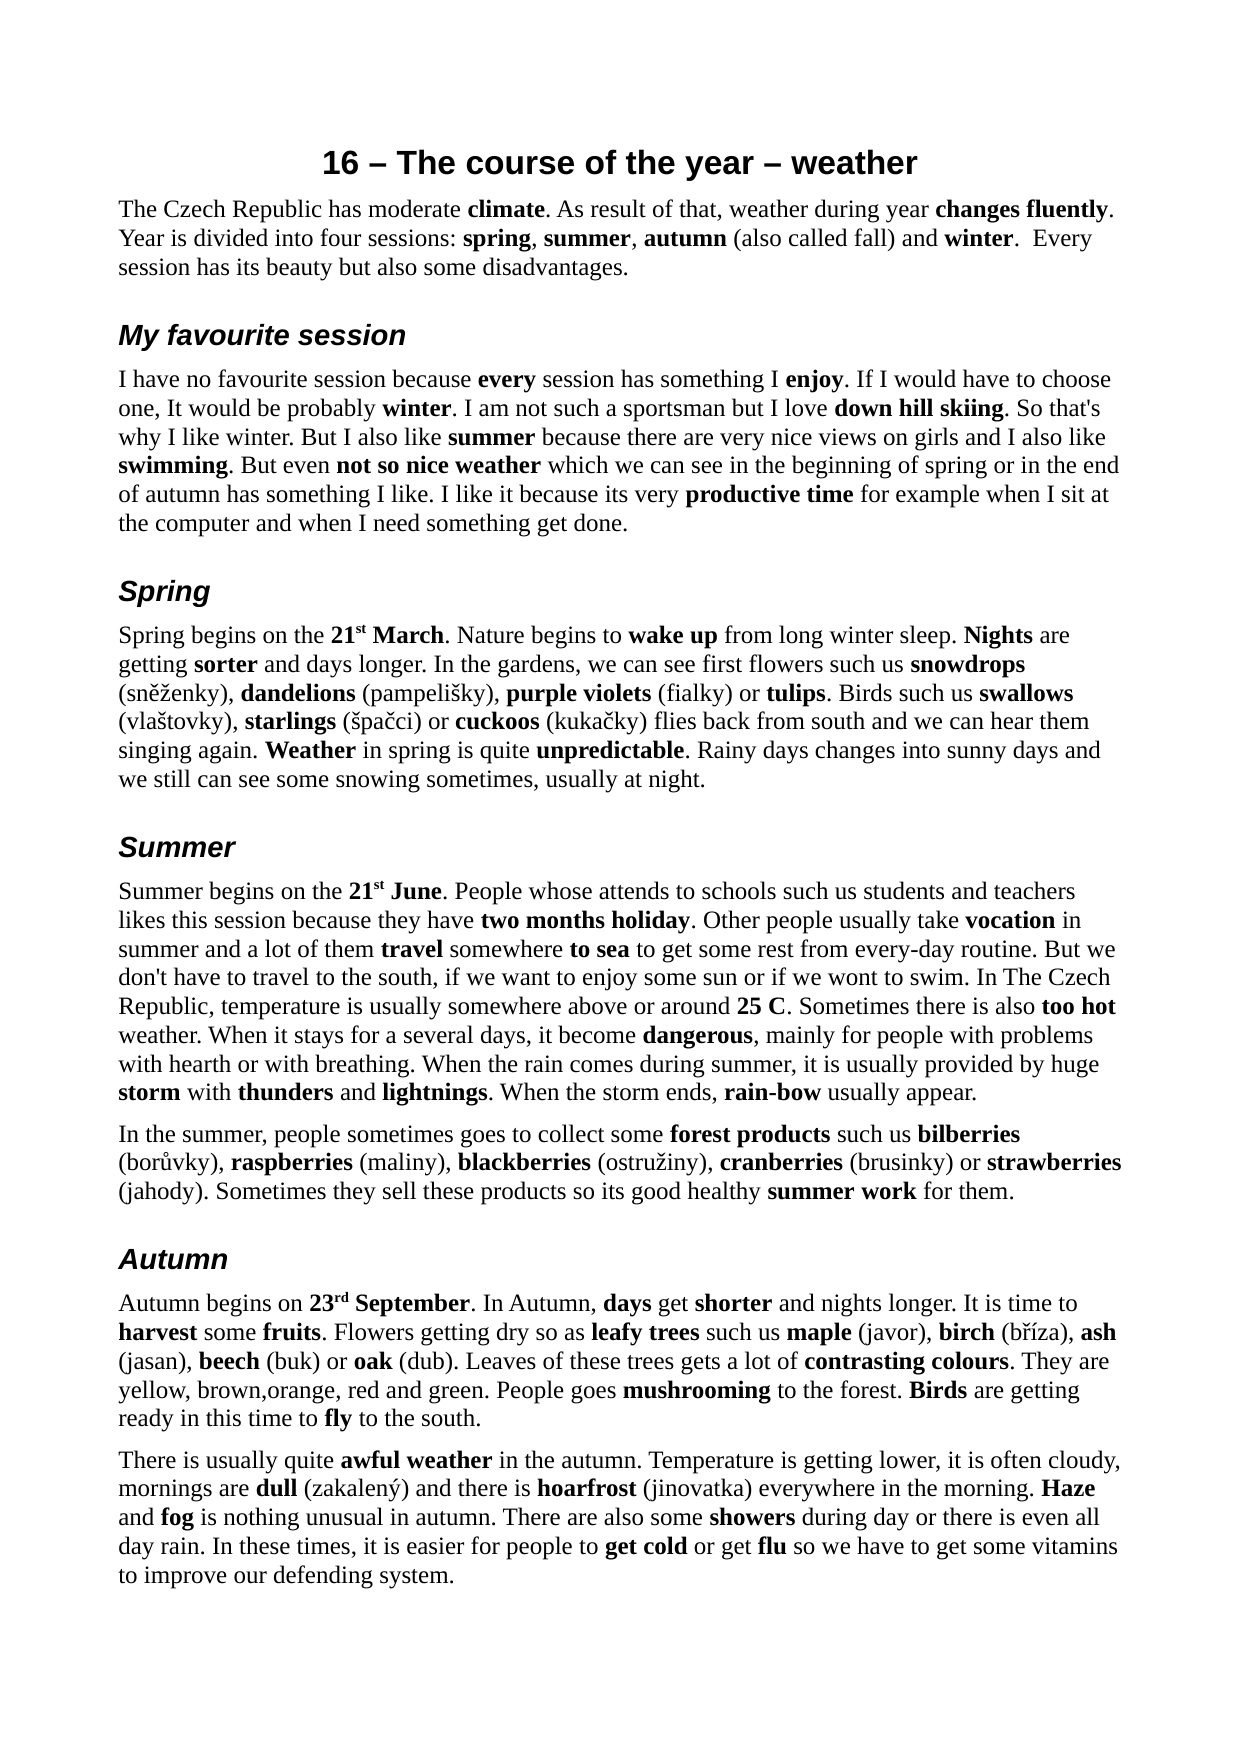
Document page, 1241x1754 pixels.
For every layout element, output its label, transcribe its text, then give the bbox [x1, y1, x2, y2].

subtitle 16 – The course of the year – weather [118, 143, 1122, 182]
text In the summer, people sometimes goes to collect some forest products such us bilberries (borůvky), raspberries (maliny), blackberries (ostružiny), cranberries (brusinky) or strawberries (jahody). Sometimes they sell these products so its good healthy summer work for them. [118, 1119, 1122, 1205]
subtitle Summer [118, 830, 1122, 864]
subtitle Autumn [118, 1242, 1122, 1276]
text Spring begins on the 21st March. Nature begins to wake up from long winter sleep. Nights are getting sorter and days longer. In the gardens, we can see first flowers such us snowdrops (sněženky), dandelions (pampelišky), purple violets (fialky) or tulips. Birds such us swallows (vlaštovky), starlings (špačci) or cuckoos (kukačky) flies back from south and we can hear them singing again. Weather in spring is quite unpredictable. Rainy days changes into sunny days and we still can see some snowing sometimes, usually at night. [118, 620, 1122, 793]
text Autumn begins on 23rd September. In Autumn, days get shorter and nights longer. It is time to harvest some fruits. Flowers getting dry so as leafy trees such us maple (javor), birch (bříza), ash (jasan), beech (buk) or oak (dub). Leaves of these trees gets a lot of contrasting colours. They are yellow, brown,orange, red and green. People goes mushrooming to the forest. Birds are getting ready in this time to fly to the south. [118, 1288, 1122, 1432]
text There is usually quite awful weather in the autumn. Temperature is getting lower, it is often cloudy, mornings are dull (zakalený) and there is hoarfrost (jinovatka) everywhere in the morning. Haze and fog is nothing unusual in autumn. There are also some showers during day or there is even all day rain. In these times, it is easier for people to get cold or get flu so we have to get some vitamins to improve our defending system. [118, 1445, 1122, 1588]
text The Czech Republic has moderate climate. As result of that, weather during year changes fluently. Year is divided into four sessions: spring, summer, autumn (also called fall) and winter. Every session has its beauty but also some disadvantages. [118, 194, 1122, 281]
subtitle My favourite session [118, 318, 1122, 352]
subtitle Spring [118, 574, 1122, 608]
text I have no favourite session because every session has something I enjoy. If I would have to choose one, It would be probably winter. I am not such a sportsman but I love down hill skiing. So that's why I like winter. But I also like summer because there are very nice views on girls and I also like swimming. But even not so nice weather which we can see in the beginning of spring or in the end of autumn has something I like. I like it because its very productive time for example when I sit at the computer and when I need something get done. [118, 364, 1122, 537]
text Summer begins on the 21st June. People whose attends to schools such us students and teachers likes this session because they have two months holiday. Other people usually take vocation in summer and a lot of them travel somewhere to sea to get some rest from every-day routine. But we don't have to travel to the south, if we want to enjoy some sun or if we wont to swim. In The Czech Republic, temperature is usually somewhere above or around 25 C. Sometimes there is also too hot weather. When it stays for a several days, it become dangerous, mainly for people with problems with hearth or with breathing. When the rain comes during summer, it is usually provided by huge storm with thunders and lightnings. When the storm ends, rain-bow usually appear. [118, 876, 1122, 1106]
